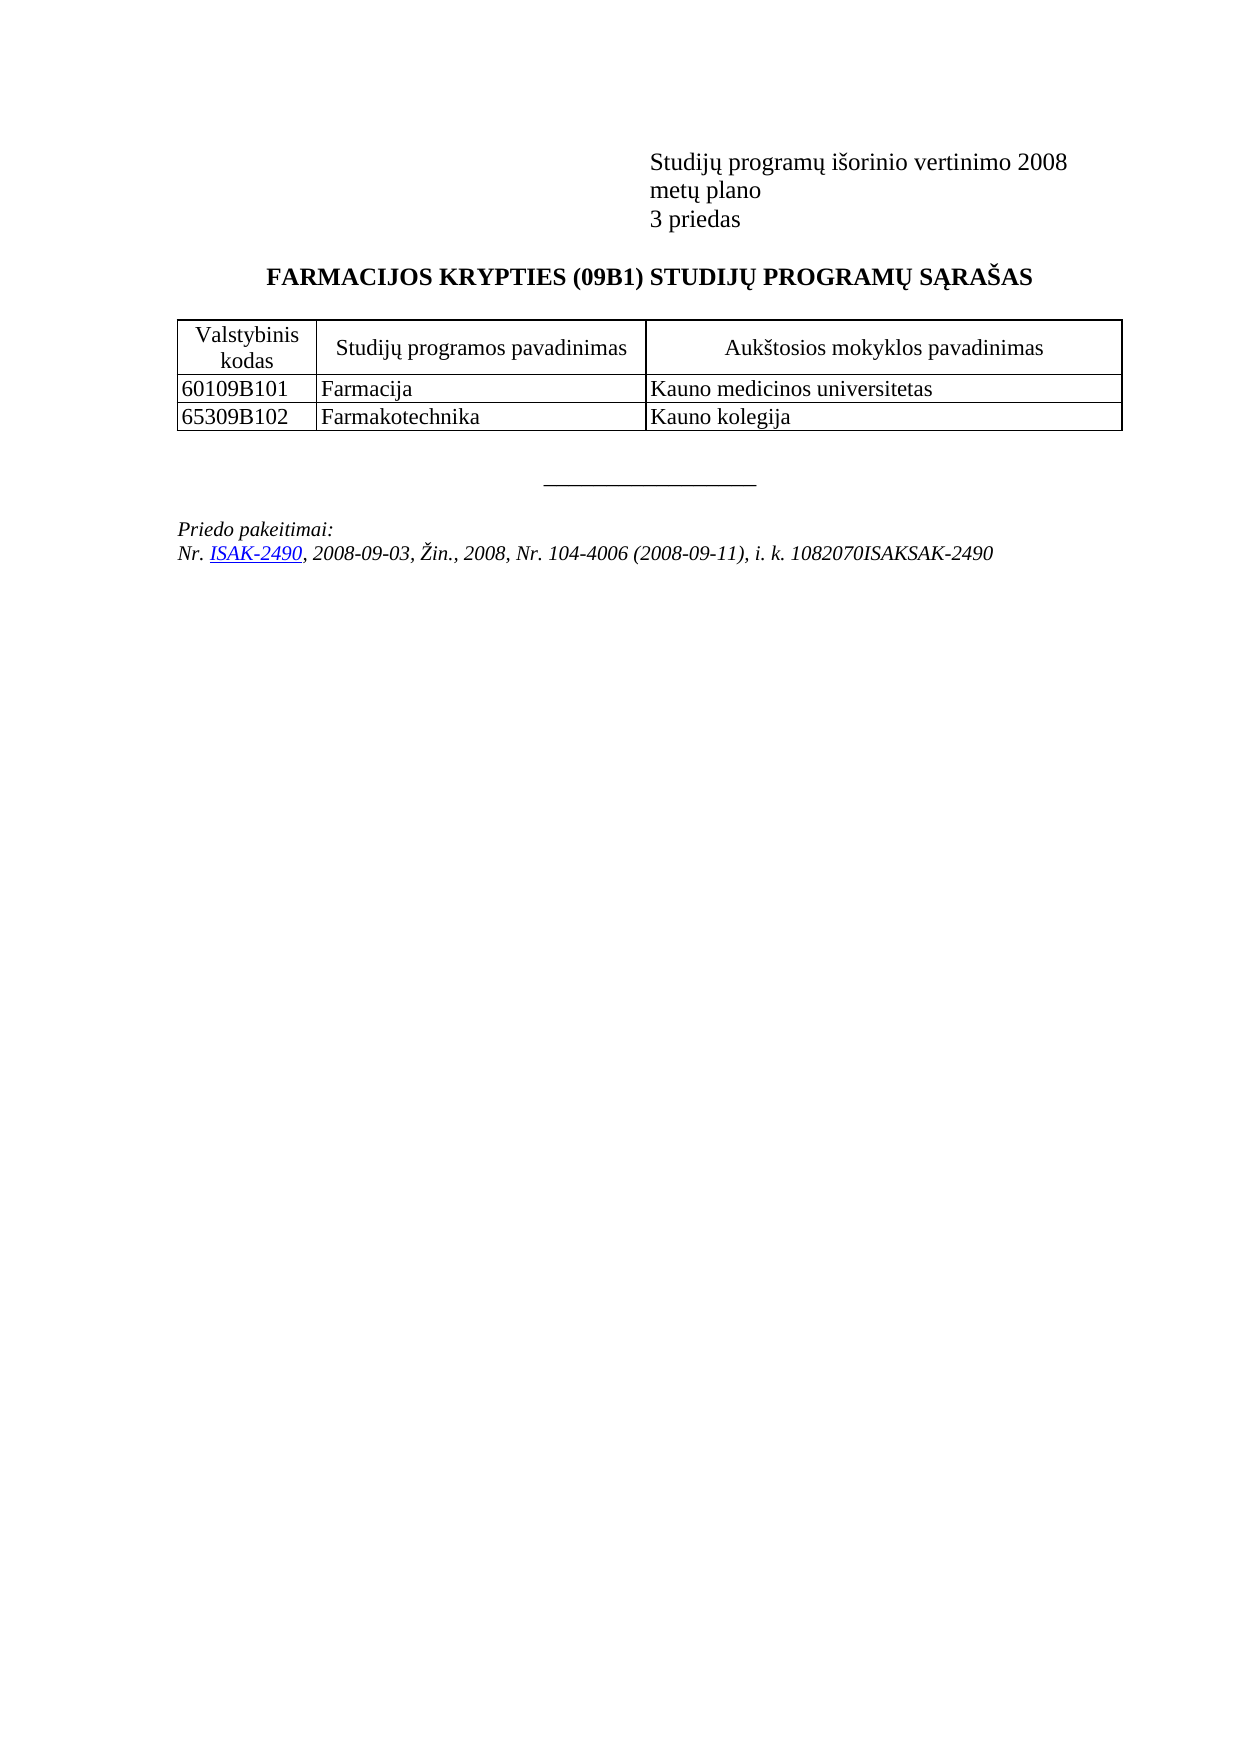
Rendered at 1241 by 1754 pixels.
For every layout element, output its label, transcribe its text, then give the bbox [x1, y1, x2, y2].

table_cell 65309B102 [178, 403, 316, 429]
text _________________ [177, 460, 1122, 488]
table_header Aukštosios mokyklos pavadinimas [647, 321, 1121, 374]
text Studijų programų išorinio vertinimo 2008 metų plano [649, 147, 1122, 204]
table_cell 60109B101 [178, 375, 316, 402]
table_cell Kauno medicinos universitetas [647, 375, 1121, 402]
text FARMACIJOS KRYPTIES (09B1) STUDIJŲ PROGRAMŲ SĄRAŠAS [177, 262, 1122, 291]
table_header Valstybinis kodas [178, 321, 316, 374]
table_cell Kauno kolegija [647, 403, 1121, 429]
text Priedo pakeitimai: [177, 517, 1122, 541]
table_header Studijų programos pavadinimas [317, 321, 645, 374]
text 3 priedas [649, 204, 1122, 233]
table_cell Farmakotechnika [317, 403, 645, 429]
table_cell Farmacija [317, 375, 645, 402]
text Nr. ISAK-2490, 2008-09-03, Žin., 2008, Nr. 104-4006 (2008-09-11), i. k. 1082070ISAKSAK-2490 [177, 541, 1122, 565]
